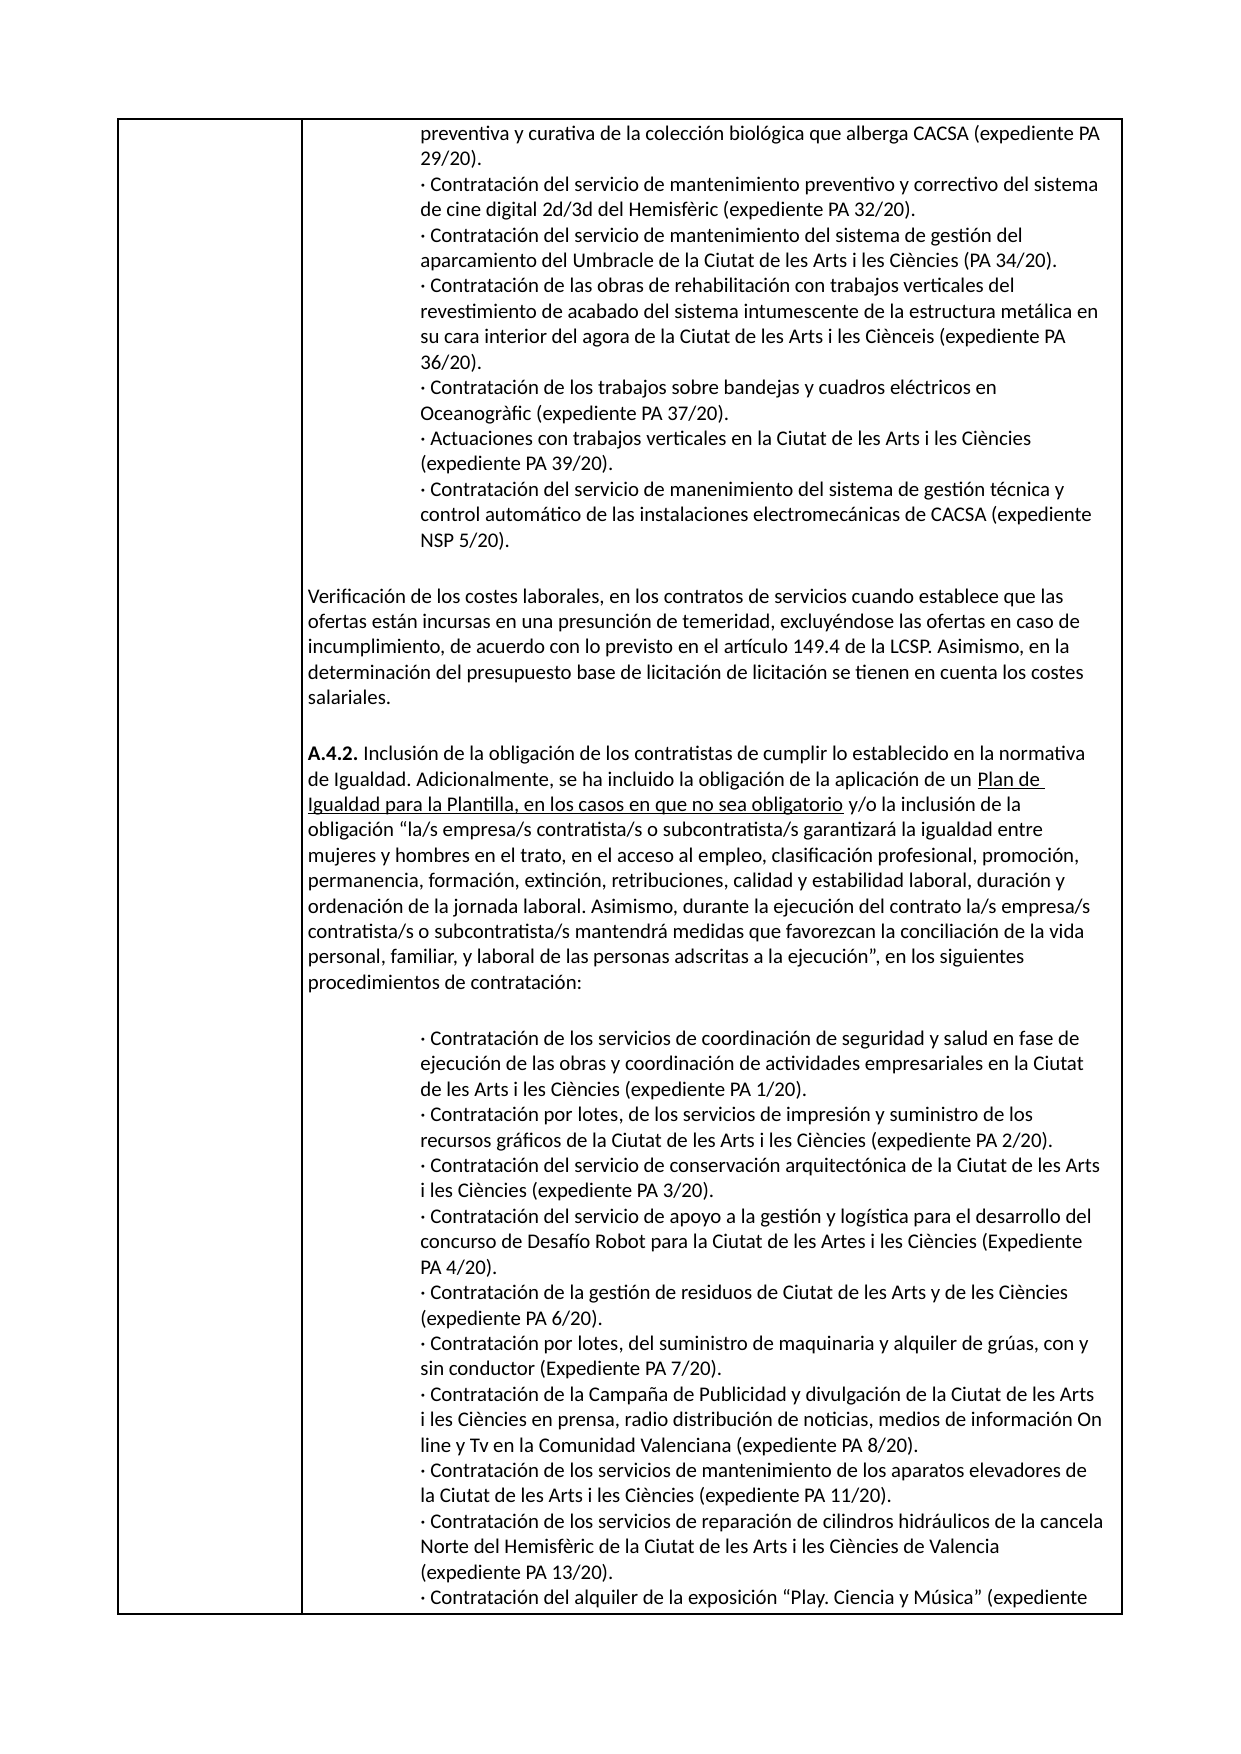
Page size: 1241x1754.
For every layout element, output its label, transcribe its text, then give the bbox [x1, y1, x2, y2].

table_cell [119, 120, 301, 1613]
table_cell preventiva y curativa de la colección biológica que alberga CACSA (expediente PA 29/20). · Contratación del servicio de mantenimiento preventivo y correctivo del sistema de cine digital 2d/3d del Hemisfèric (expediente PA 32/20). · Contratación del servicio de mantenimiento del sistema de gestión del aparcamiento del Umbracle de la Ciutat de les Arts i les Ciències (PA 34/20). · Contratación de las obras de rehabilitación con trabajos verticales del revestimiento de acabado del sistema intumescente de la estructura metálica en su cara interior del agora de la Ciutat de les Arts i les Ciènceis (expediente PA 36/20). · Contratación de los trabajos sobre bandejas y cuadros eléctricos en Oceanogràfic (expediente PA 37/20). · Actuaciones con trabajos verticales en la Ciutat de les Arts i les Ciències (expediente PA 39/20). · Contratación del servicio de manenimiento del sistema de gestión técnica y control automático de las instalaciones electromecánicas de CACSA (expediente NSP 5/20). Verificación de los costes laborales, en los contratos de servicios cuando establece que las ofertas están incursas en una presunción de temeridad, excluyéndose las ofertas en caso de incumplimiento, de acuerdo con lo previsto en el artículo 149.4 de la LCSP. Asimismo, en la determinación del presupuesto base de licitación de licitación se tienen en cuenta los costes salariales. A.4.2. Inclusión de la obligación de los contratistas de cumplir lo establecido en la normativa de Igualdad. Adicionalmente, se ha incluido la obligación de la aplicación de un Plan de Igualdad para la Plantilla, en los casos en que no sea obligatorio y/o la inclusión de la obligación “la/s empresa/s contratista/s o subcontratista/s garantizará la igualdad entre mujeres y hombres en el trato, en el acceso al empleo, clasificación profesional, promoción, permanencia, formación, extinción, retribuciones, calidad y estabilidad laboral, duración y ordenación de la jornada laboral. Asimismo, durante la ejecución del contrato la/s empresa/s contratista/s o subcontratista/s mantendrá medidas que favorezcan la conciliación de la vida personal, familiar, y laboral de las personas adscritas a la ejecución”, en los siguientes procedimientos de contratación: · Contratación de los servicios de coordinación de seguridad y salud en fase de ejecución de las obras y coordinación de actividades empresariales en la Ciutat de les Arts i les Ciències (expediente PA 1/20). · Contratación por lotes, de los servicios de impresión y suministro de los recursos gráficos de la Ciutat de les Arts i les Ciències (expediente PA 2/20). · Contratación del servicio de conservación arquitectónica de la Ciutat de les Arts i les Ciències (expediente PA 3/20). · Contratación del servicio de apoyo a la gestión y logística para el desarrollo del concurso de Desafío Robot para la Ciutat de les Artes i les Ciències (Expediente PA 4/20). · Contratación de la gestión de residuos de Ciutat de les Arts y de les Ciències (expediente PA 6/20). · Contratación por lotes, del suministro de maquinaria y alquiler de grúas, con y sin conductor (Expediente PA 7/20). · Contratación de la Campaña de Publicidad y divulgación de la Ciutat de les Arts i les Ciències en prensa, radio distribución de noticias, medios de información On line y Tv en la Comunidad Valenciana (expediente PA 8/20). · Contratación de los servicios de mantenimiento de los aparatos elevadores de la Ciutat de les Arts i les Ciències (expediente PA 11/20). · Contratación de los servicios de reparación de cilindros hidráulicos de la cancela Norte del Hemisfèric de la Ciutat de les Arts i les Ciències de Valencia (expediente PA 13/20). · Contratación del alquiler de la exposición “Play. Ciencia y Música” (expediente [303, 120, 1121, 1613]
